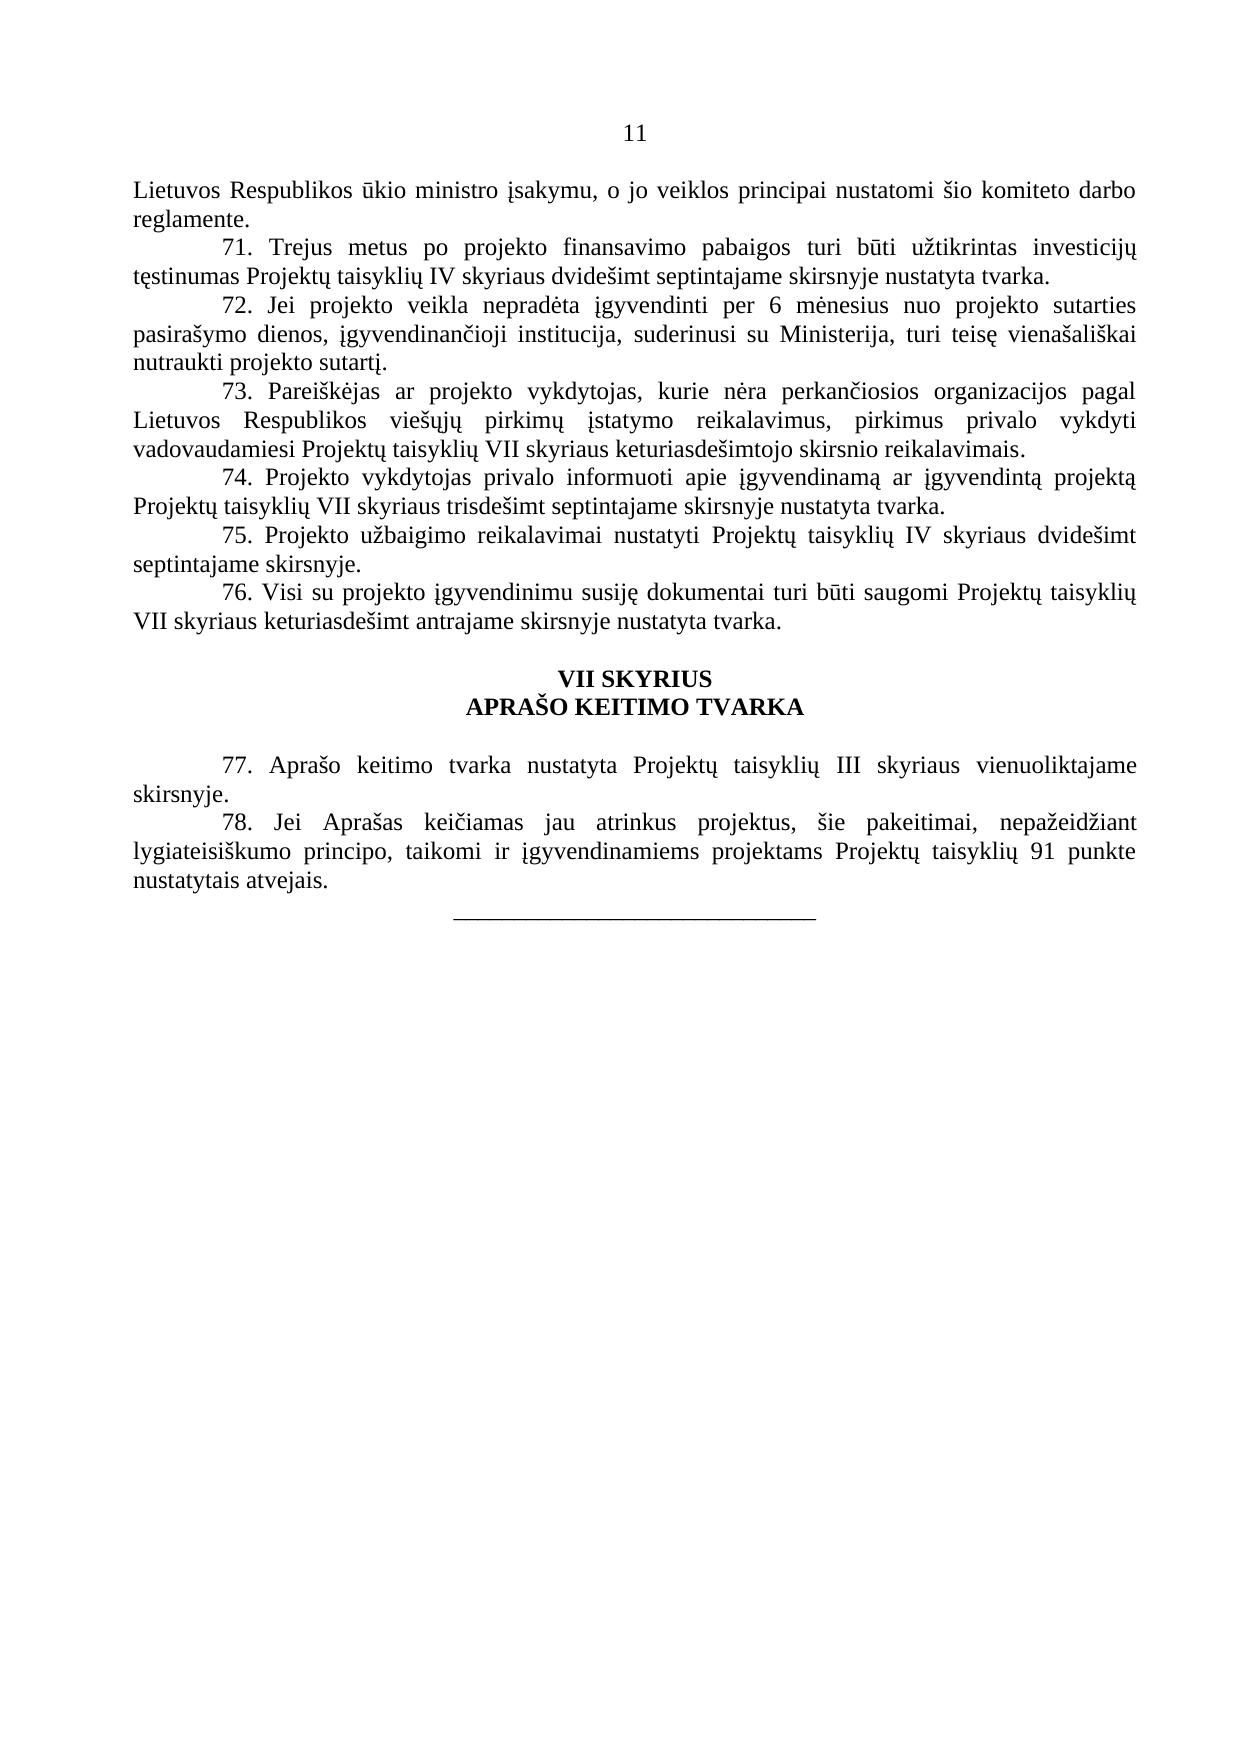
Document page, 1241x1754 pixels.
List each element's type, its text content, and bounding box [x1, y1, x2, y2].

text 75. Projekto užbaigimo reikalavimai nustatyti Projektų taisyklių IV skyriaus dvidešimt septintajame skirsnyje. [133, 520, 1137, 577]
text Lietuvos Respublikos ūkio ministro įsakymu, o jo veiklos principai nustatomi šio komiteto darbo reglamente. [133, 175, 1137, 232]
text ______________________________ [133, 894, 1137, 922]
text 71. Trejus metus po projekto finansavimo pabaigos turi būti užtikrintas investicijų tęstinumas Projektų taisyklių IV skyriaus dvidešimt septintajame skirsnyje nustatyta tvarka. [133, 232, 1137, 290]
text 73. Pareiškėjas ar projekto vykdytojas, kurie nėra perkančiosios organizacijos pagal Lietuvos Respublikos viešųjų pirkimų įstatymo reikalavimus, pirkimus privalo vykdyti vadovaudamiesi Projektų taisyklių VII skyriaus keturiasdešimtojo skirsnio reikalavimais. [133, 376, 1137, 462]
text APRAŠO KEITIMO TVARKA [133, 692, 1137, 721]
text 76. Visi su projekto įgyvendinimu susiję dokumentai turi būti saugomi Projektų taisyklių VII skyriaus keturiasdešimt antrajame skirsnyje nustatyta tvarka. [133, 577, 1137, 635]
text 72. Jei projekto veikla nepradėta įgyvendinti per 6 mėnesius nuo projekto sutarties pasirašymo dienos, įgyvendinančioji institucija, suderinusi su Ministerija, turi teisę vienašališkai nutraukti projekto sutartį. [133, 290, 1137, 376]
text 74. Projekto vykdytojas privalo informuoti apie įgyvendinamą ar įgyvendintą projektą Projektų taisyklių VII skyriaus trisdešimt septintajame skirsnyje nustatyta tvarka. [133, 462, 1137, 520]
text 78. Jei Aprašas keičiamas jau atrinkus projektus, šie pakeitimai, nepažeidžiant lygiateisiškumo principo, taikomi ir įgyvendinamiems projektams Projektų taisyklių 91 punkte nustatytais atvejais. [133, 807, 1137, 894]
text VII SKYRIUS [133, 664, 1137, 692]
text 77. Aprašo keitimo tvarka nustatyta Projektų taisyklių III skyriaus vienuoliktajame skirsnyje. [133, 750, 1137, 807]
